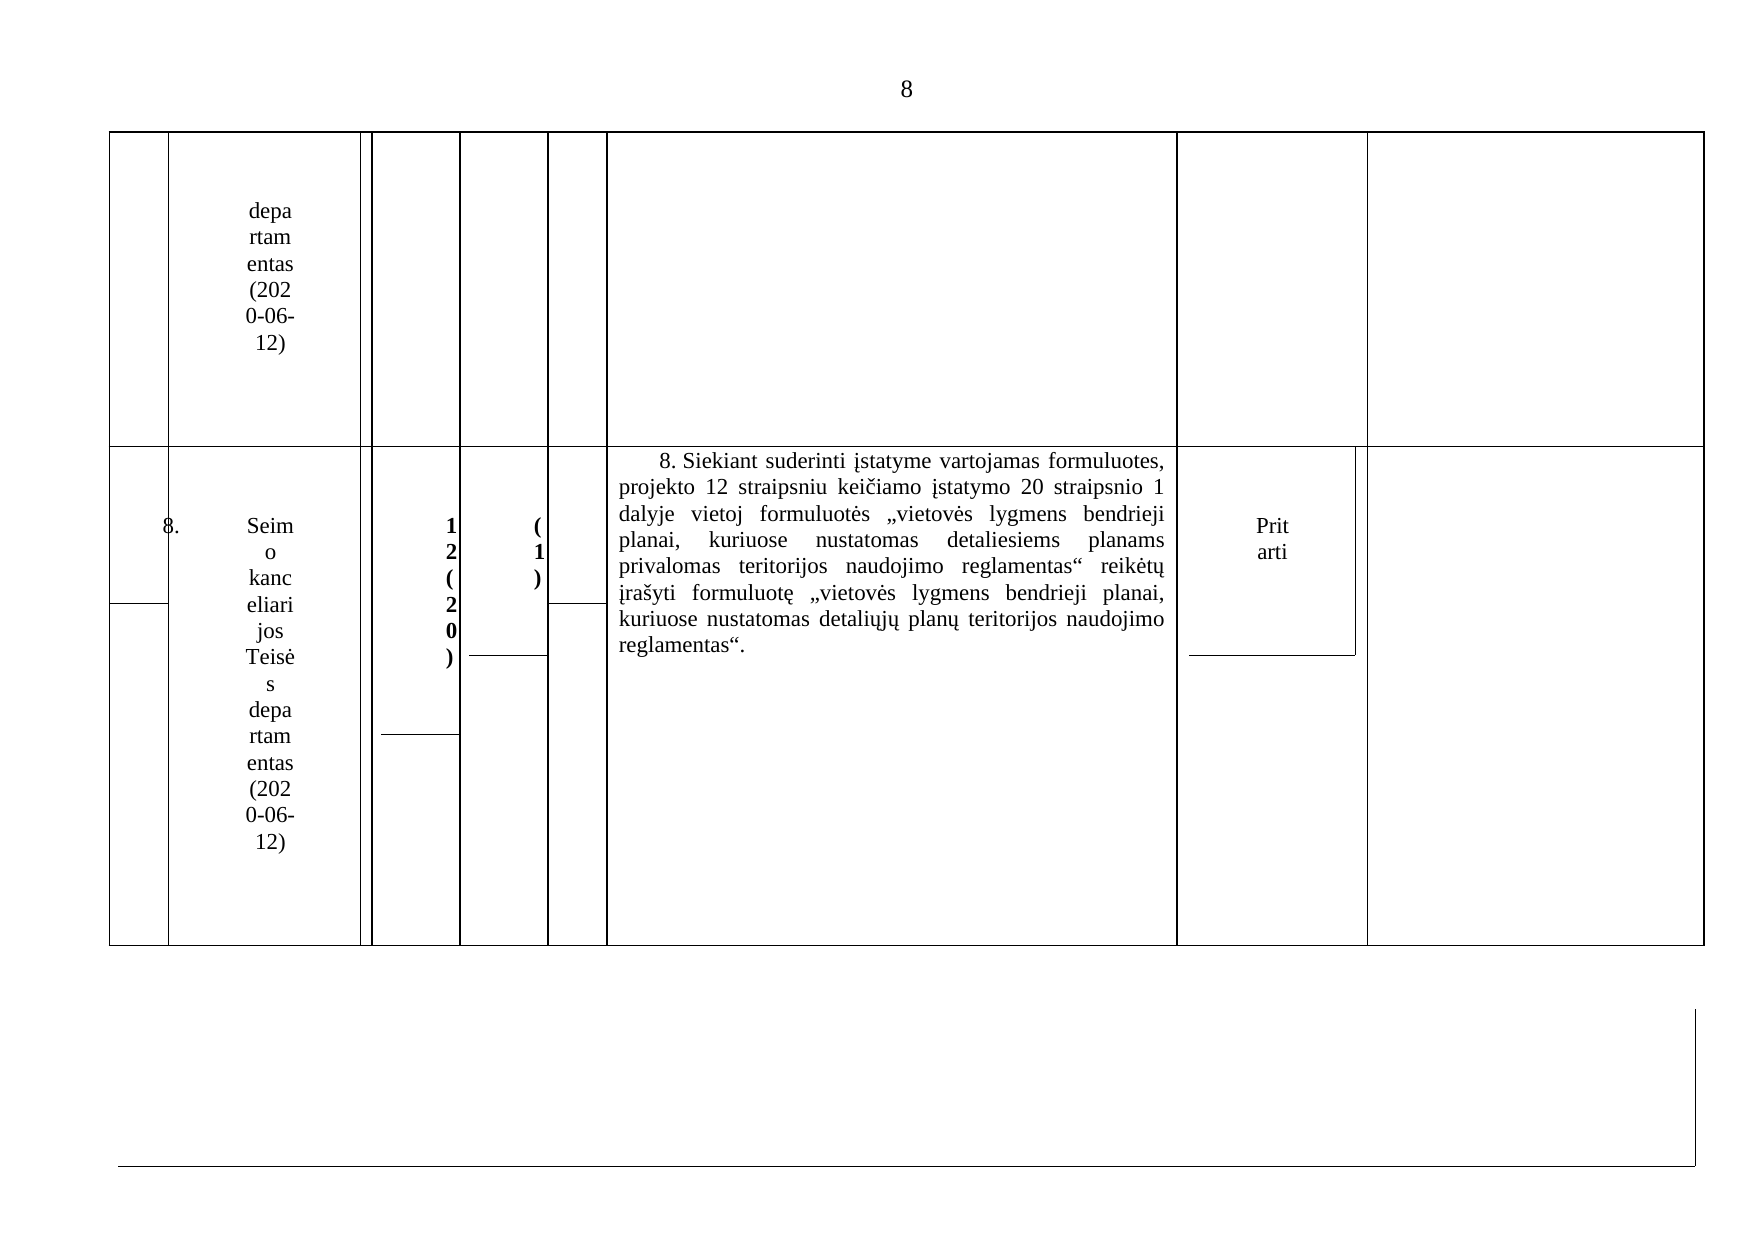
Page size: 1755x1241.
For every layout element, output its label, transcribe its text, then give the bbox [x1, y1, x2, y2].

table_cell 7. [110, 133, 168, 446]
table_cell Seimo kanceliarijos Teisės departamentas (2020-06-12) [361, 133, 371, 446]
table_cell [373, 133, 459, 446]
table_cell 8. Siekiant suderinti įstatyme vartojamas formuluotes, projekto 12 straipsniu keičiamo įstatymo 20 straipsnio 1 dalyje vietoj formuluotės „vietovės lygmens bendrieji planai, kuriuose nustatomas detaliesiems planams privalomas teritorijos naudojimo reglamentas“ reikėtų įrašyti formuluotę „vietovės lygmens bendrieji planai, kuriuose nustatomas detaliųjų planų teritorijos naudojimo reglamentas“. [608, 447, 1176, 945]
table_cell [1368, 447, 1703, 945]
table_cell [461, 133, 547, 446]
table_cell Seimo kanceliarijos Teisės departamentas (2020-06-12) [169, 133, 360, 446]
table_cell 12(20) [373, 447, 459, 945]
table_cell 7. Projekto 4 straipsnio 2 dalimi keičiamo įstatymo 7 straipsnio 2 dalies 3 punkto nuostatas reikėtų suderinti su projekto 13 straipsniu keičiamo įstatymo 23 straipsnio 1 dalies nuostatomis, vietoj žodžių „teritorijų planavimo dokumentų tvirtinimo tvarka“ įrašant žodžius „teritorijų planavimo dokumentų rengimo, derinimo, keitimo, koregavimo, tikrinimo, tvirtinimo, galiojimo, viešinimo ir ginčų sprendimo tvarka“. [608, 133, 1176, 446]
table_cell (1) [461, 447, 547, 945]
table_cell [1178, 133, 1367, 446]
table_cell (3) [549, 133, 606, 446]
table_cell Pritarti [1178, 447, 1367, 945]
table_cell Seimo kanceliarijos Teisės departamentas (2020-06-12) [169, 447, 360, 945]
table_cell [1368, 133, 1703, 446]
table_cell 8. [110, 447, 168, 603]
table_cell 8. [110, 604, 168, 945]
table_cell [549, 447, 606, 603]
table_cell Seimo kanceliarijos Teisės departamentas (2020-06-12) [361, 447, 371, 945]
table_cell [549, 604, 606, 945]
